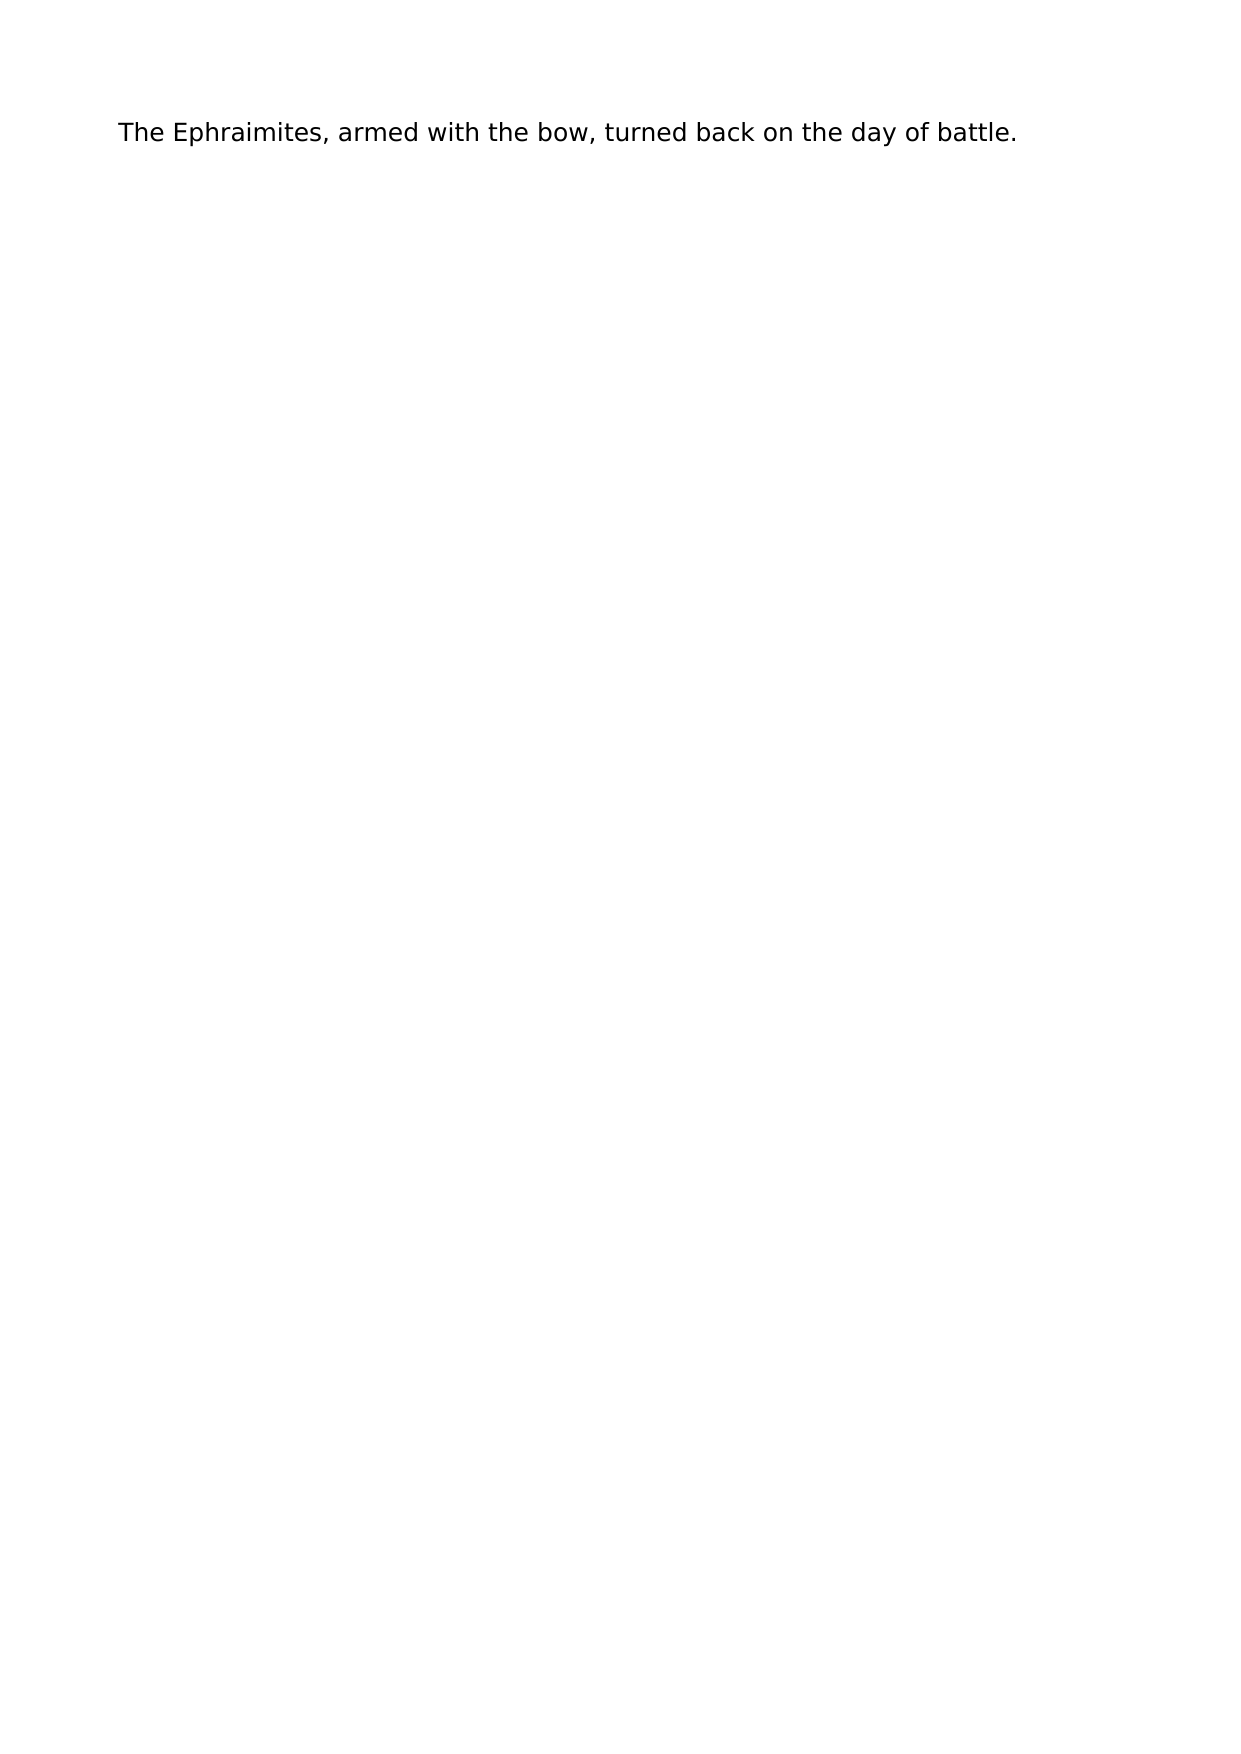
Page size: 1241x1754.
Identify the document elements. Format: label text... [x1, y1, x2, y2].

text The Ephraimites, armed with the bow, turned back on the day of battle. [118, 118, 1122, 147]
